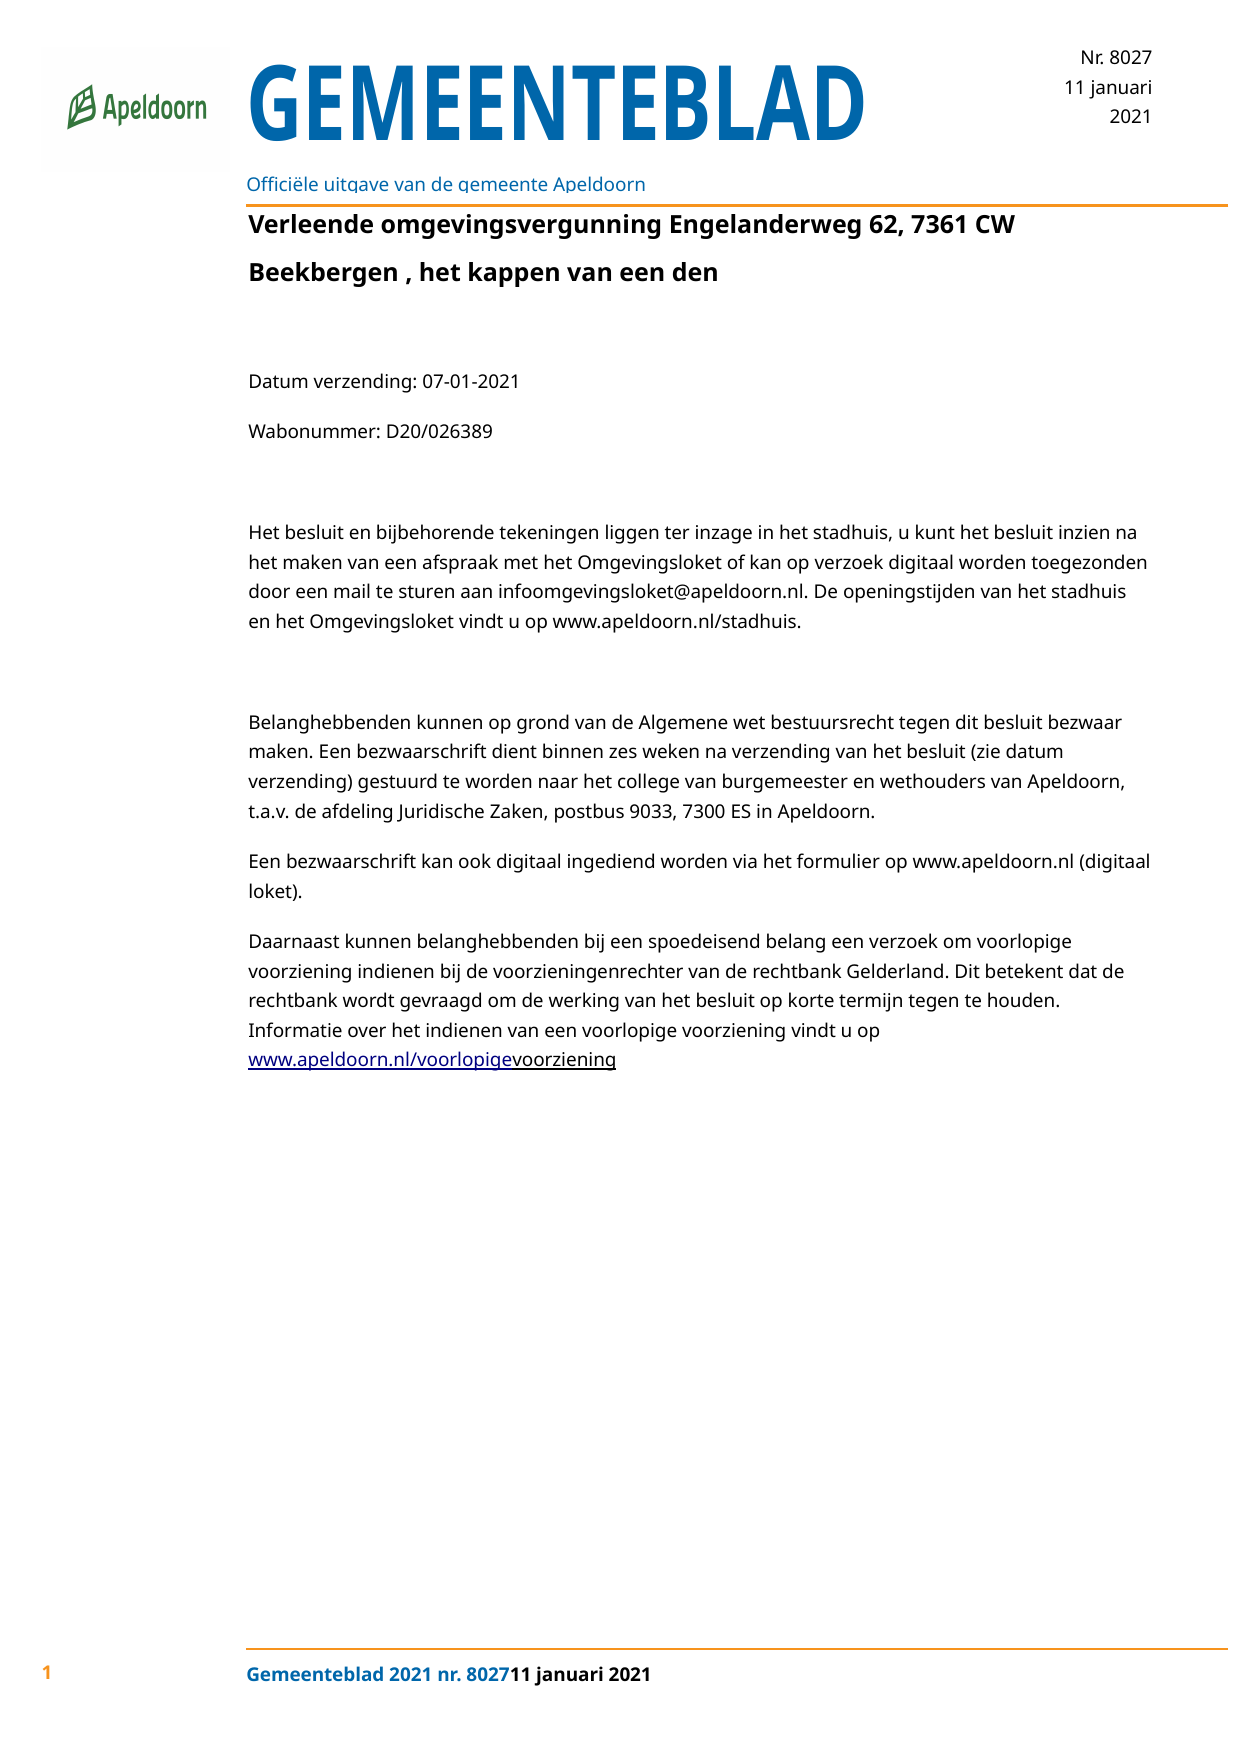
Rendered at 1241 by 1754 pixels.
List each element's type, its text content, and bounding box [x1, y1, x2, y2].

text Het besluit en bijbehorende tekeningen liggen ter inzage in het stadhuis, u kunt het besluit inzien na het maken van een afspraak met het Omgevingsloket of kan op verzoek digitaal worden toegezonden door een mail te sturen aan infoomgevingsloket@apeldoorn.nl. De openingstijden van het stadhuis en het Omgevingsloket vindt u op www.apeldoorn.nl/stadhuis. [248, 519, 1152, 634]
text Verleende omgevingsvergunning Engelanderweg 62, 7361 CW Beekbergen , het kappen van een den [248, 207, 1152, 288]
picture [41, 47, 231, 172]
text Belanghebbenden kunnen op grond van de Algemene wet bestuursrecht tegen dit besluit bezwaar maken. Een bezwaarschrift dient binnen zes weken na verzending van het besluit (zie datum verzending) gestuurd te worden naar het college van burgemeester en wethouders van Apeldoorn, t.a.v. de afdeling Juridische Zaken, postbus 9033, 7300 ES in Apeldoorn. [248, 709, 1152, 824]
text Datum verzending: 07-01-2021 [248, 368, 1152, 394]
text Daarnaast kunnen belanghebbenden bij een spoedeisend belang een verzoek om voorlopige voorziening indienen bij de voorzieningenrechter van de rechtbank Gelderland. Dit betekent dat de rechtbank wordt gevraagd om de werking van het besluit op korte termijn tegen te houden. Informatie over het indienen van een voorlopige voorziening vindt u op www.apeldoorn.nl/voorlopigevoorziening [248, 928, 1152, 1072]
text Een bezwaarschrift kan ook digitaal ingediend worden via het formulier op www.apeldoorn.nl (digitaal loket). [248, 848, 1152, 904]
text Wabonummer: D20/026389 [248, 419, 1152, 444]
